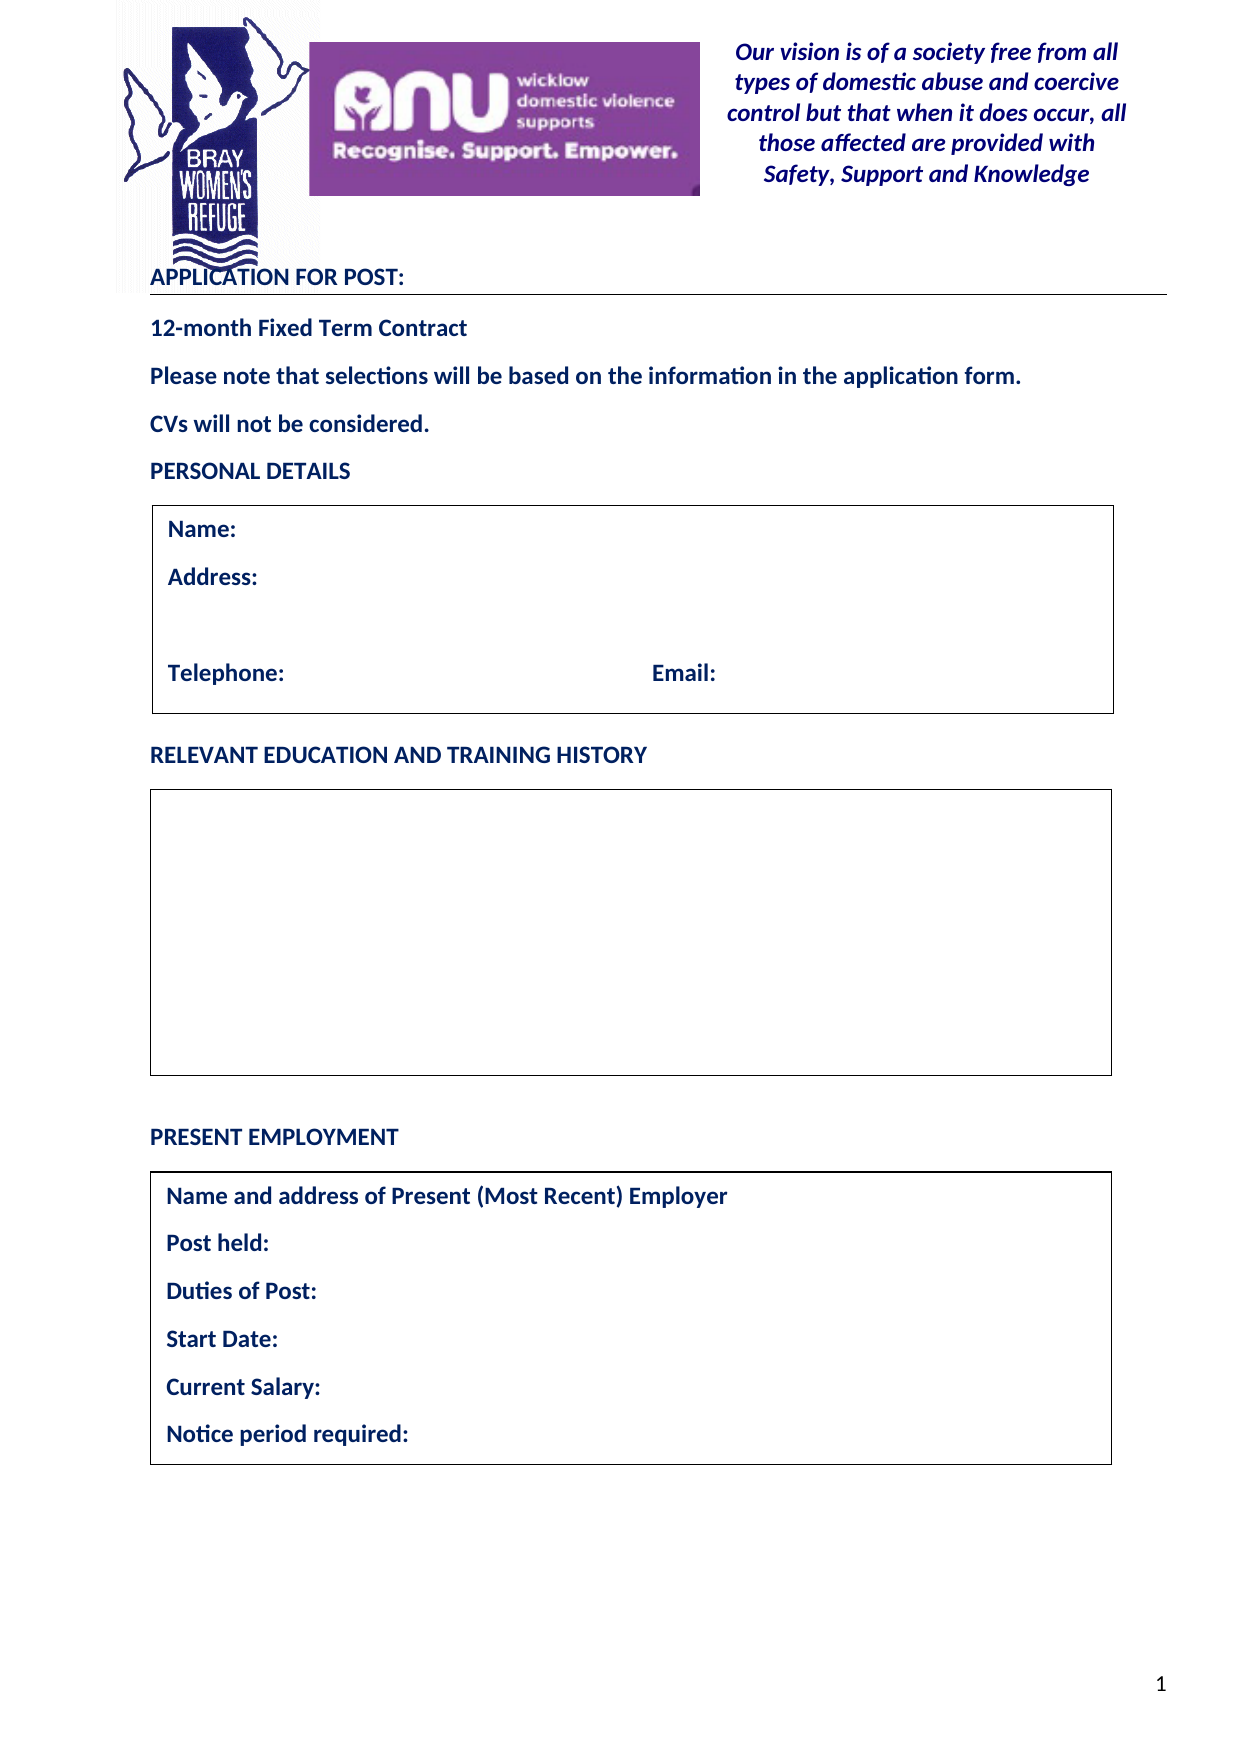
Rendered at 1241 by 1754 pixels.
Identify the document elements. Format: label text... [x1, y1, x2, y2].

text Start Date: [166, 1323, 1096, 1353]
text APPLICATION FOR POST: [150, 262, 1167, 294]
text PRESENT EMPLOYMENT [150, 1121, 1216, 1151]
text RELEVANT EDUCATION AND TRAINING HISTORY [150, 739, 1167, 770]
text Duties of Post: [166, 1275, 1096, 1306]
text Address: [168, 561, 1098, 592]
text Name and address of Present (Most Recent) Employer [166, 1180, 1096, 1210]
text Telephone: Email: [168, 657, 1098, 687]
text Our vision is of a society free from all types of domestic abuse and coercive control but that when it does occur, all those affected are provided with Safety, Support and Knowledge [721, 36, 1135, 188]
text [151, 790, 1111, 1075]
text Please note that selections will be based on the information in the application form. [150, 360, 1167, 391]
text Name: [168, 514, 1098, 544]
text PERSONAL DETAILS [150, 456, 1167, 486]
text Post held: [166, 1228, 1096, 1258]
text CVs will not be considered. [150, 408, 1167, 438]
text Notice period required: [166, 1418, 1096, 1449]
text Current Salary: [166, 1371, 1096, 1401]
text 12-month Fixed Term Contract [150, 312, 1167, 343]
